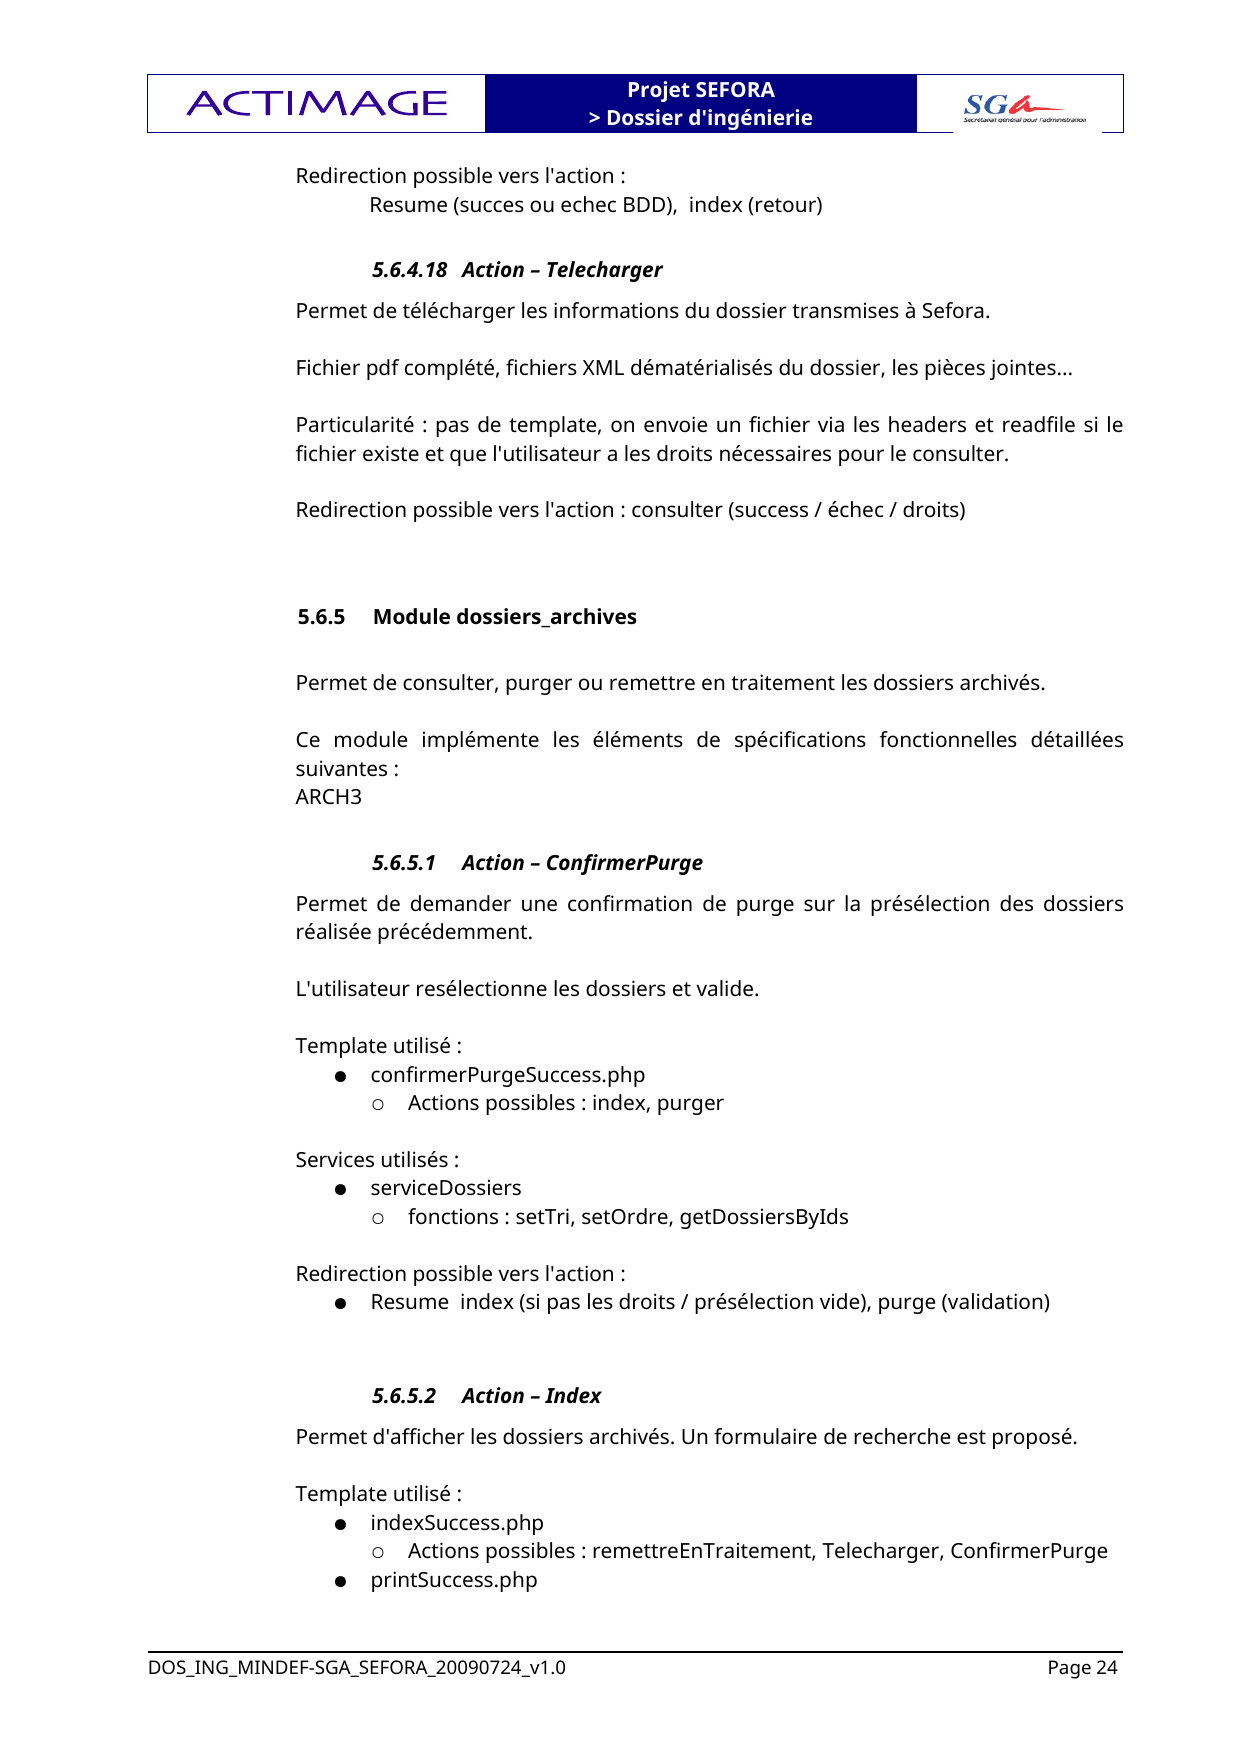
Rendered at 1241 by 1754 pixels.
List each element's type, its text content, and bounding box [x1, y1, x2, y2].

list printSuccess.php [333, 1565, 1125, 1593]
subtitle Module dossiers_archives [298, 602, 1125, 631]
text L'utilisateur resélectionne les dossiers et valide. [295, 974, 1125, 1003]
subtitle Action – Index [372, 1382, 1125, 1410]
text Fichier pdf complété, fichiers XML dématérialisés du dossier, les pièces jointes... [295, 353, 1125, 382]
text Particularité : pas de template, on envoie un fichier via les headers et readfile si le fichier existe et que l'utilisateur a les droits nécessaires pour le consulter. [295, 410, 1125, 467]
list indexSuccess.php [333, 1508, 1125, 1536]
text Redirection possible vers l'action : consulter (success / échec / droits) [295, 496, 1125, 524]
text Template utilisé : [295, 1479, 1125, 1508]
text ARCH3 [295, 782, 1125, 811]
subtitle Action – ConfirmerPurge [372, 848, 1125, 877]
list Actions possibles : index, purger [370, 1088, 1125, 1117]
text Ce module implémente les éléments de spécifications fonctionnelles détaillées suivantes : [295, 725, 1125, 782]
text Redirection possible vers l'action : [295, 1259, 1125, 1287]
picture [953, 80, 1102, 141]
subtitle Action – Telecharger [372, 256, 1125, 284]
text Resume (succes ou echec BDD), index (retour) [295, 190, 1125, 218]
text Permet d'afficher les dossiers archivés. Un formulaire de recherche est proposé. [295, 1422, 1125, 1451]
text Permet de demander une confirmation de purge sur la présélection des dossiers réalisée précédemment. [295, 889, 1125, 946]
list fonctions : setTri, setOrdre, getDossiersByIds [370, 1202, 1125, 1230]
text Permet de consulter, purger ou remettre en traitement les dossiers archivés. [295, 668, 1125, 697]
list Resume index (si pas les droits / présélection vide), purge (validation) [333, 1287, 1125, 1316]
list Actions possibles : remettreEnTraitement, Telecharger, ConfirmerPurge [370, 1536, 1125, 1565]
text Services utilisés : [295, 1145, 1125, 1173]
list confirmerPurgeSuccess.php [333, 1060, 1125, 1088]
text Template utilisé : [295, 1031, 1125, 1060]
list serviceDossiers [333, 1173, 1125, 1202]
text Redirection possible vers l'action : [295, 161, 1125, 190]
text Permet de télécharger les informations du dossier transmises à Sefora. [295, 297, 1125, 325]
